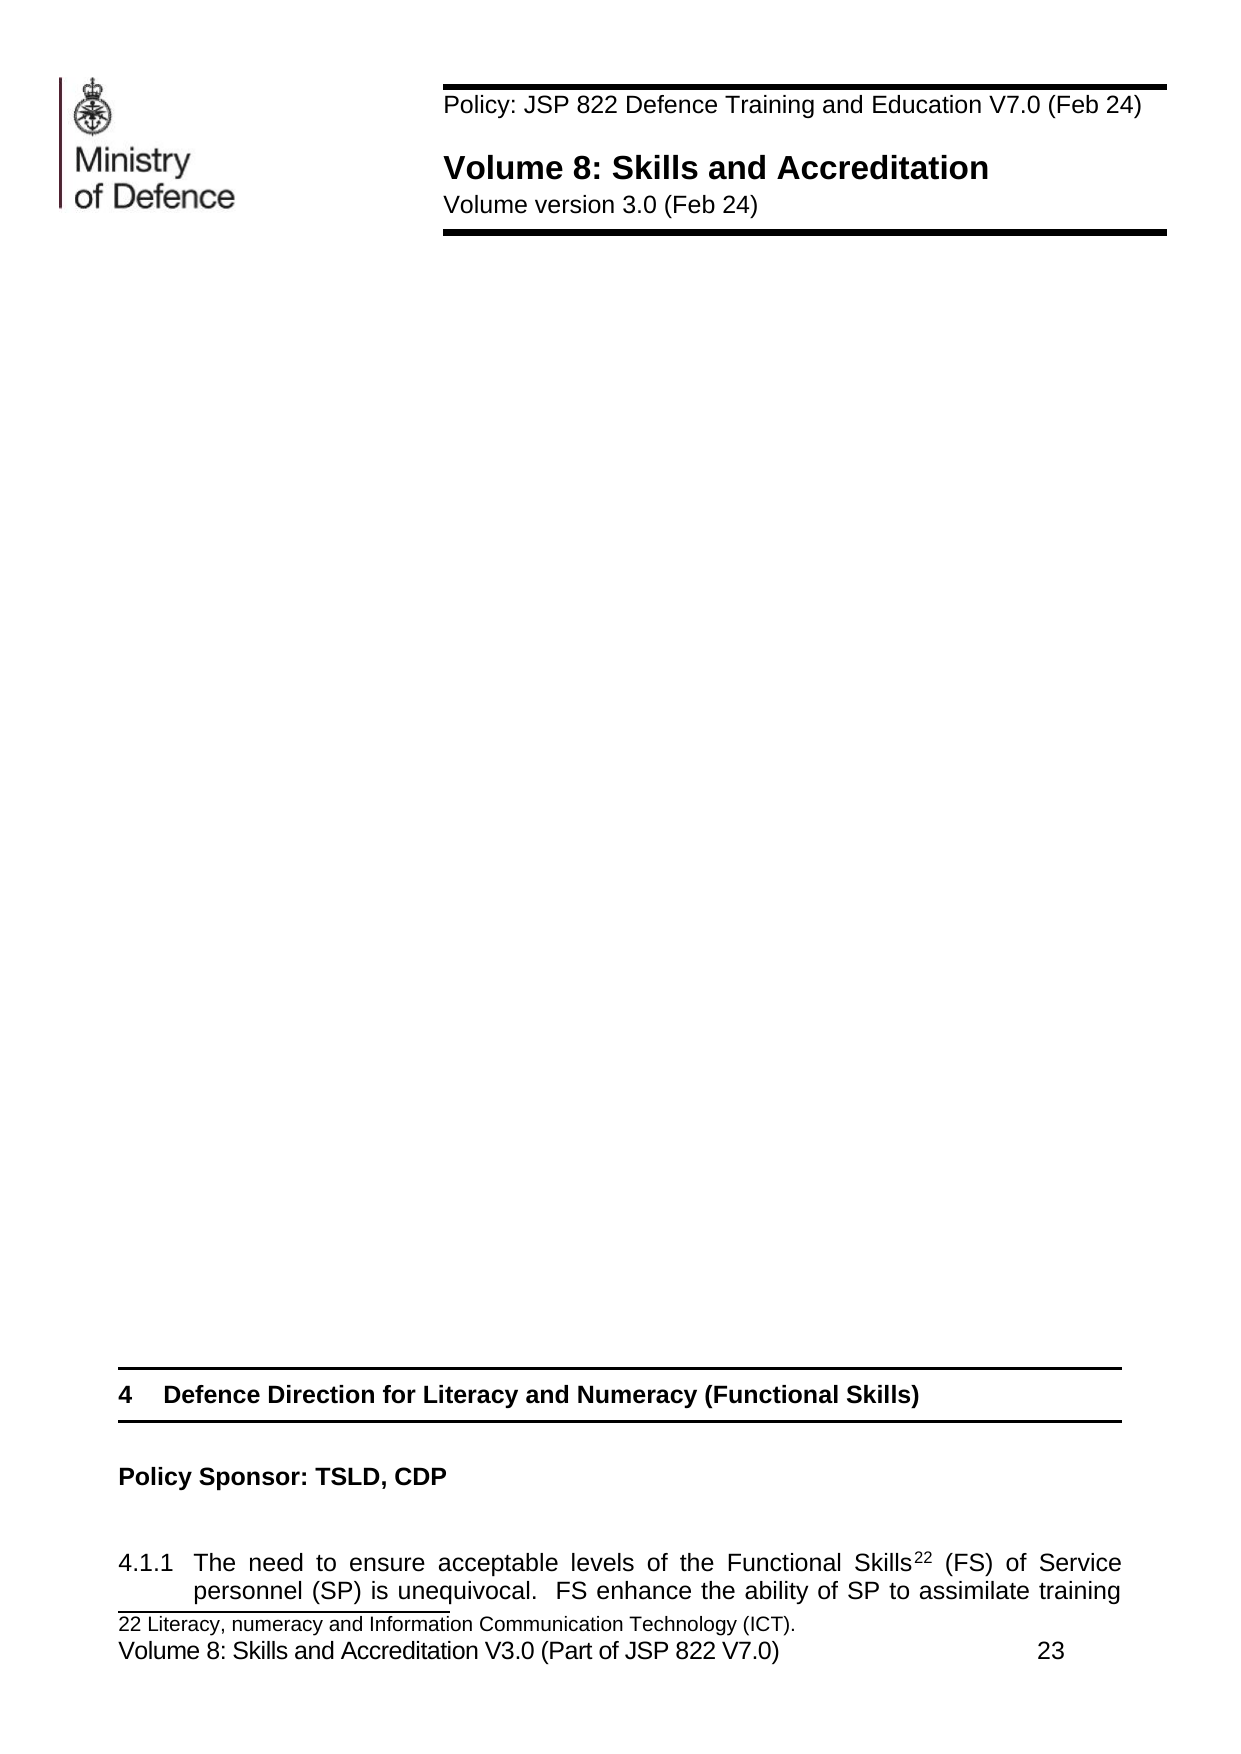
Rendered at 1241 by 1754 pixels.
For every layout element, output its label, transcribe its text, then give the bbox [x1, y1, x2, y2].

subtitle The need to ensure acceptable levels of the Functional Skills (FS) of Service personnel (SP) is unequivocal. FS enhance the ability of SP to assimilate training [118, 1548, 1122, 1605]
subtitle Defence Direction for Literacy and Numeracy (Functional Skills) [118, 1370, 1122, 1420]
text Literacy, numeracy and Information Communication Technology (ICT). [118, 1612, 1122, 1636]
text Policy Sponsor: TSLD, CDP [118, 1462, 1122, 1491]
